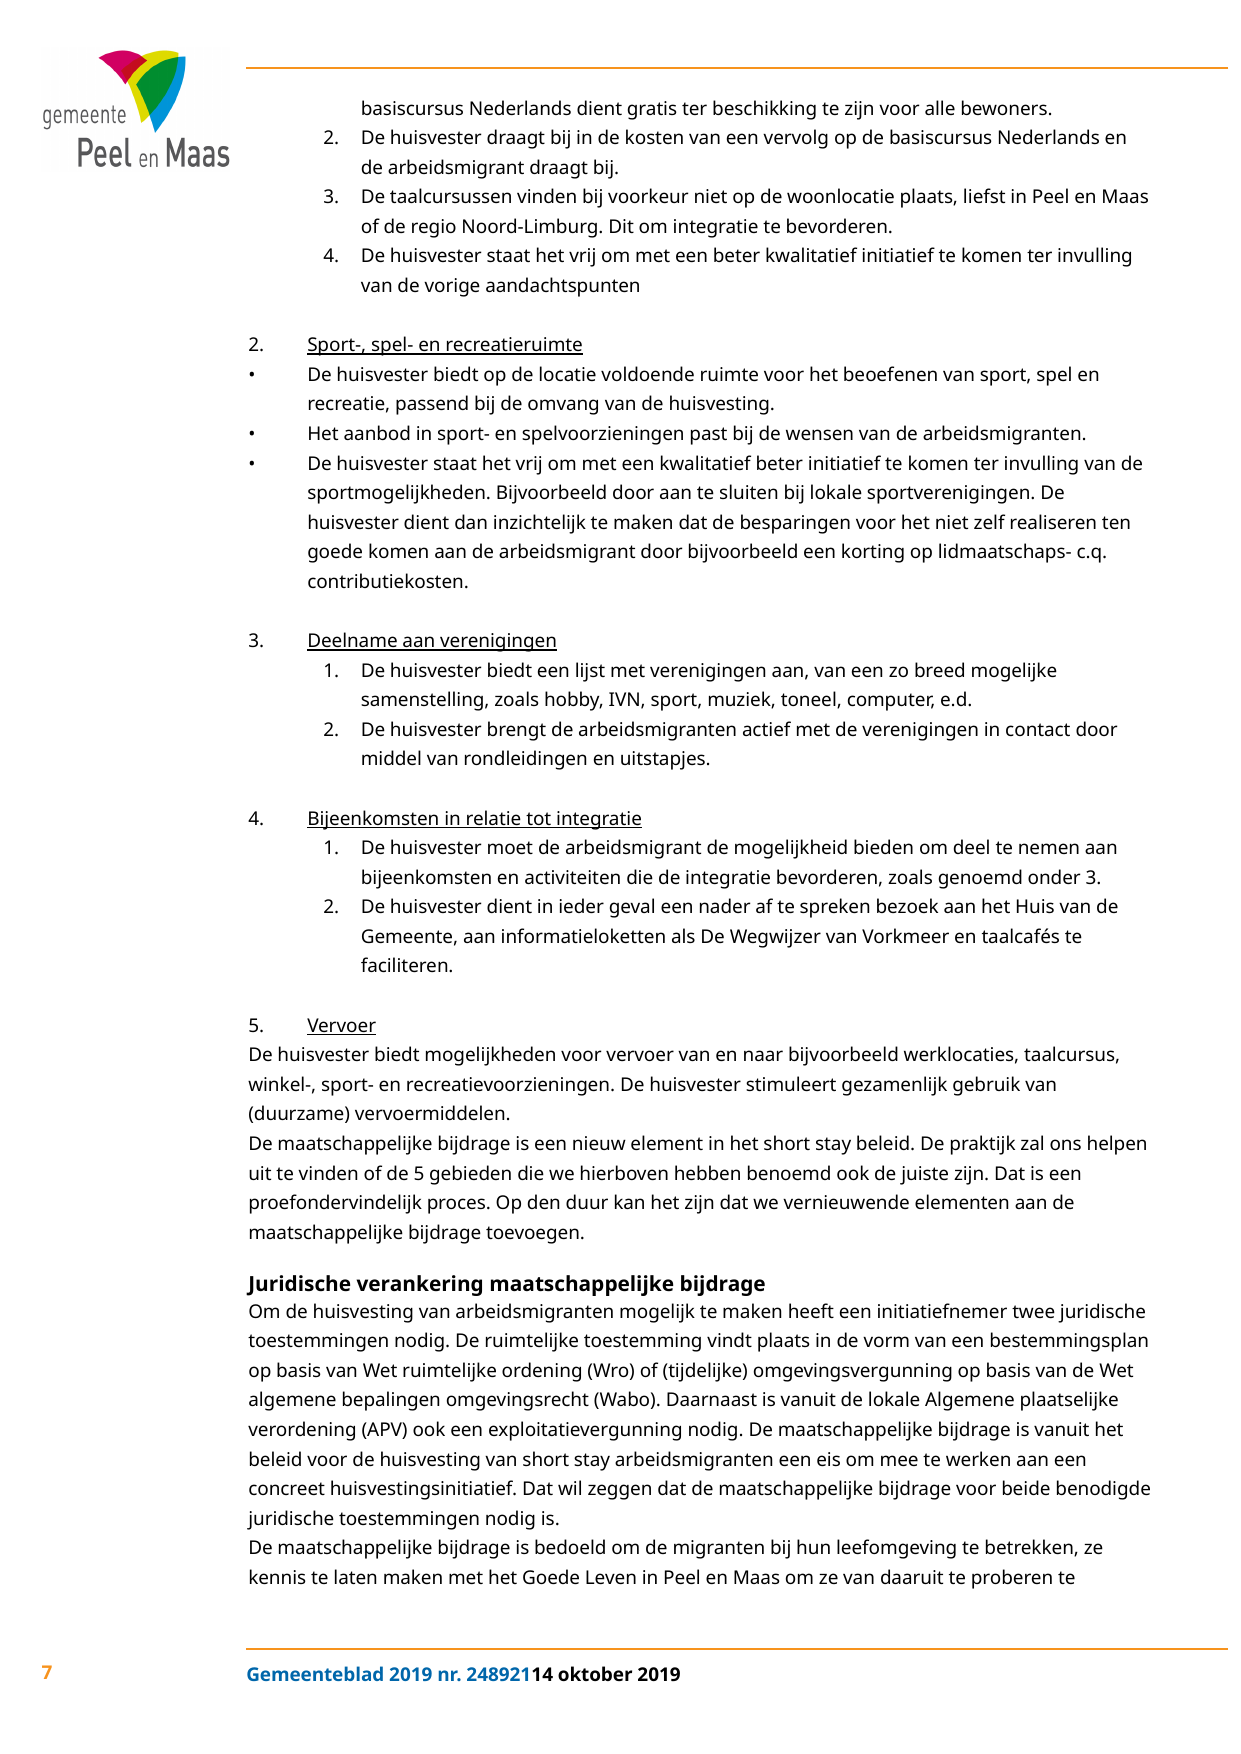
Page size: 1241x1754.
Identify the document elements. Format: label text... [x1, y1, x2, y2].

picture [41, 47, 231, 172]
list Sport-, spel- en recreatieruimte [248, 331, 1152, 357]
list De huisvester biedt een lijst met verenigingen aan, van een zo breed mogelijke samenstelling, zoals hobby, IVN, sport, muziek, toneel, computer, e.d. [323, 657, 1152, 712]
list De huisvester dient in ieder geval een nader af te spreken bezoek aan het Huis van de Gemeente, aan informatieloketten als De Wegwijzer van Vorkmeer en taalcafés te faciliteren. [323, 893, 1152, 978]
list De huisvester biedt op de locatie voldoende ruimte voor het beoefenen van sport, spel en recreatie, passend bij de omvang van de huisvesting. [248, 361, 1152, 416]
list De huisvester moet de arbeidsmigrant de mogelijkheid bieden om deel te nemen aan bijeenkomsten en activiteiten die de integratie bevorderen, zoals genoemd onder 3. [323, 834, 1152, 890]
list De taalcursussen vinden bij voorkeur niet op de woonlocatie plaats, liefst in Peel en Maas of de regio Noord-Limburg. Dit om integratie te bevorderen. [323, 183, 1152, 239]
list basiscursus Nederlands dient gratis ter beschikking te zijn voor alle bewoners. [323, 95, 1152, 121]
list De huisvester staat het vrij om met een kwalitatief beter initiatief te komen ter invulling van de sportmogelijkheden. Bijvoorbeeld door aan te sluiten bij lokale sportverenigingen. De huisvester dient dan inzichtelijk te maken dat de besparingen voor het niet zelf realiseren ten goede komen aan de arbeidsmigrant door bijvoorbeeld een korting op lidmaatschaps- c.q. contributiekosten. [248, 450, 1152, 594]
list De huisvester draagt bij in de kosten van een vervolg op de basiscursus Nederlands en de arbeidsmigrant draagt bij. [323, 124, 1152, 180]
list Vervoer [248, 1012, 1152, 1038]
text De maatschappelijke bijdrage is bedoeld om de migranten bij hun leefomgeving te betrekken, ze kennis te laten maken met het Goede Leven in Peel en Maas om ze van daaruit te proberen te [248, 1534, 1152, 1590]
text De huisvester biedt mogelijkheden voor vervoer van en naar bijvoorbeeld werklocaties, taalcursus, winkel-, sport- en recreatievoorzieningen. De huisvester stimuleert gezamenlijk gebruik van (duurzame) vervoermiddelen. [248, 1041, 1152, 1126]
text Juridische verankering maatschappelijke bijdrage [248, 1269, 1152, 1298]
list De huisvester brengt de arbeidsmigranten actief met de verenigingen in contact door middel van rondleidingen en uitstapjes. [323, 716, 1152, 771]
text De maatschappelijke bijdrage is een nieuw element in het short stay beleid. De praktijk zal ons helpen uit te vinden of de 5 gebieden die we hierboven hebben benoemd ook de juiste zijn. Dat is een proefondervindelijk proces. Op den duur kan het zijn dat we vernieuwende elementen aan de maatschappelijke bijdrage toevoegen. [248, 1130, 1152, 1245]
list De huisvester staat het vrij om met een beter kwalitatief initiatief te komen ter invulling van de vorige aandachtspunten [323, 243, 1152, 298]
list Het aanbod in sport- en spelvoorzieningen past bij de wensen van de arbeidsmigranten. [248, 420, 1152, 446]
text Om de huisvesting van arbeidsmigranten mogelijk te maken heeft een initiatiefnemer twee juridische toestemmingen nodig. De ruimtelijke toestemming vindt plaats in de vorm van een bestemmingsplan op basis van Wet ruimtelijke ordening (Wro) of (tijdelijke) omgevingsvergunning op basis van de Wet algemene bepalingen omgevingsrecht (Wabo). Daarnaast is vanuit de lokale Algemene plaatselijke verordening (APV) ook een exploitatievergunning nodig. De maatschappelijke bijdrage is vanuit het beleid voor de huisvesting van short stay arbeidsmigranten een eis om mee te werken aan een concreet huisvestingsinitiatief. Dat wil zeggen dat de maatschappelijke bijdrage voor beide benodigde juridische toestemmingen nodig is. [248, 1298, 1152, 1531]
list Deelname aan verenigingen [248, 627, 1152, 653]
list Bijeenkomsten in relatie tot integratie [248, 805, 1152, 831]
